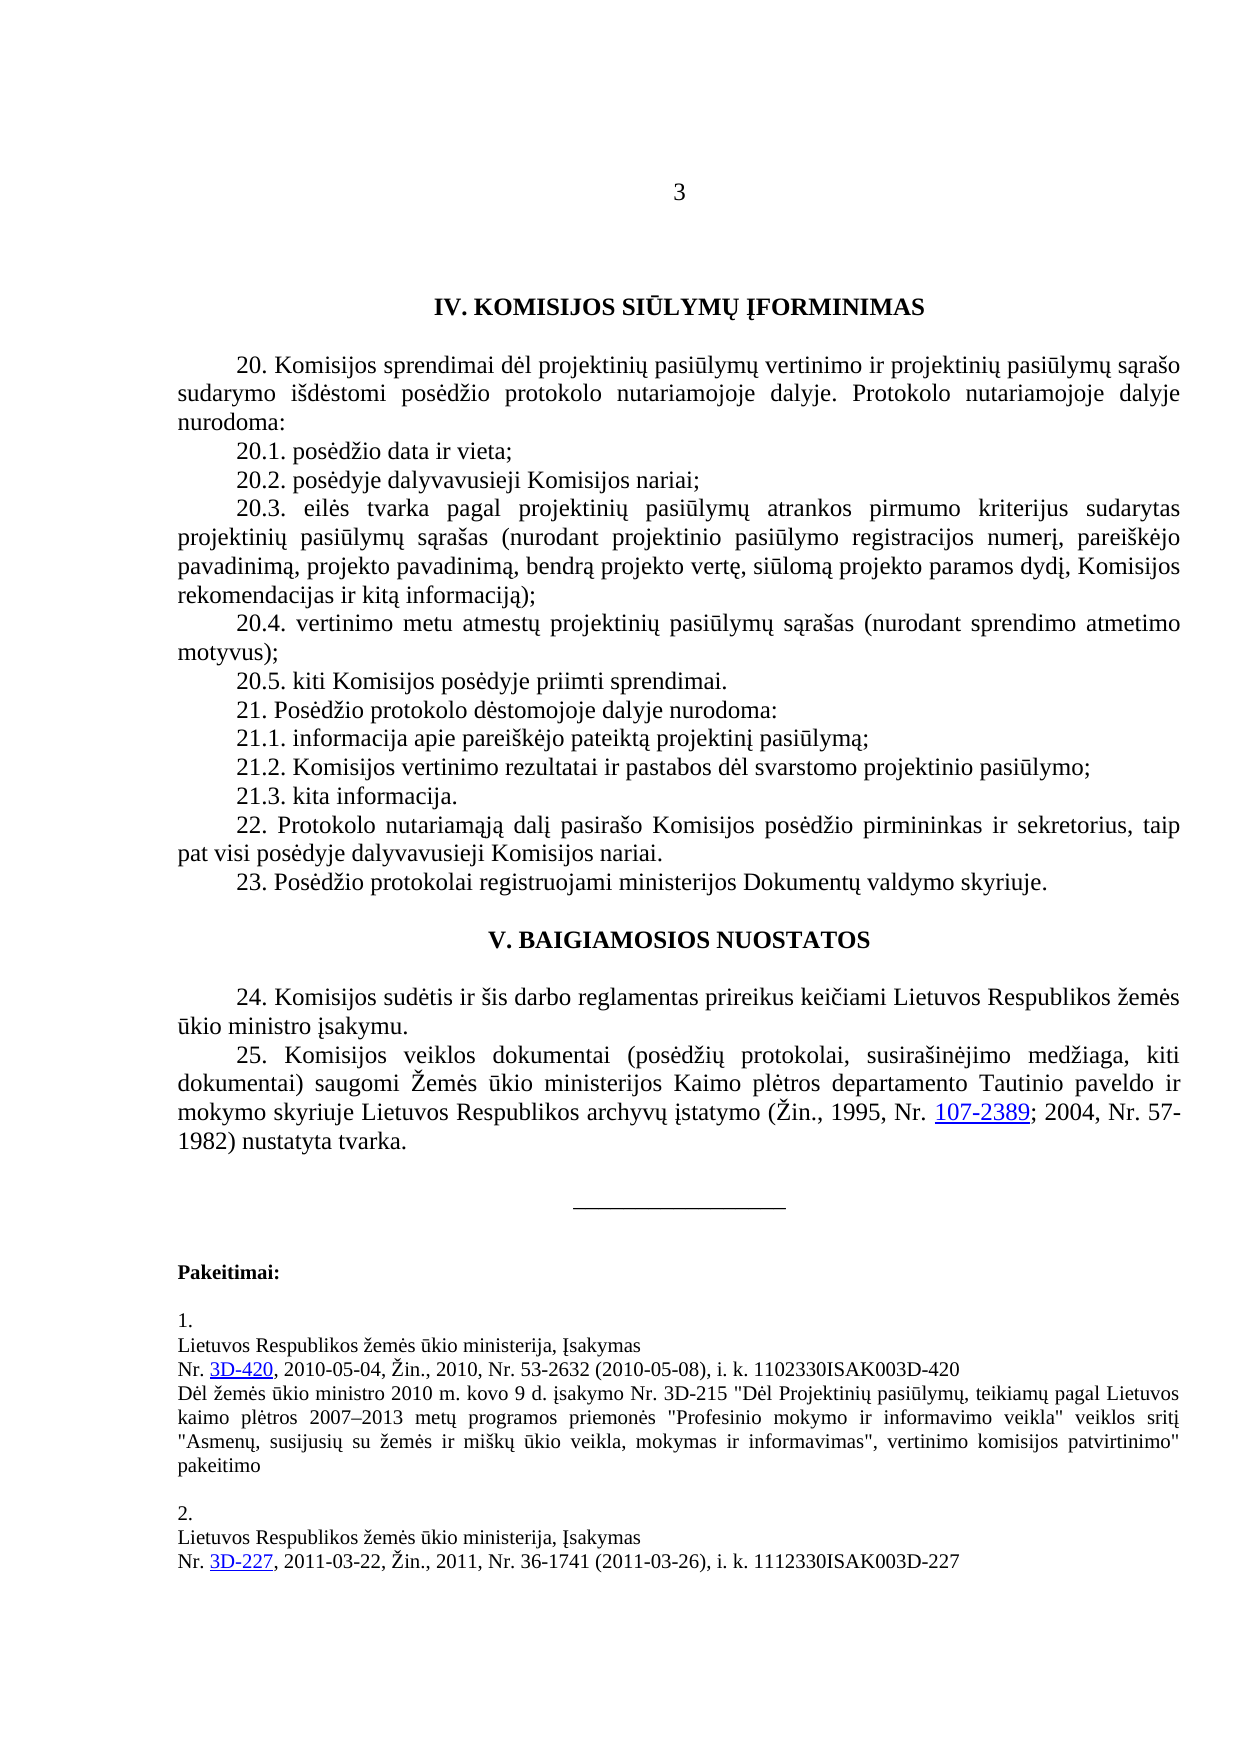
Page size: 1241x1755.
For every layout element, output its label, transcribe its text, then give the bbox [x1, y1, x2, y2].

text 24. Komisijos sudėtis ir šis darbo reglamentas prireikus keičiami Lietuvos Respublikos žemės ūkio ministro įsakymu. [177, 982, 1181, 1040]
text 25. Komisijos veiklos dokumentai (posėdžių protokolai, susirašinėjimo medžiaga, kiti dokumentai) saugomi Žemės ūkio ministerijos Kaimo plėtros departamento Tautinio paveldo ir mokymo skyriuje Lietuvos Respublikos archyvų įstatymo (Žin., 1995, Nr. 107-2389; 2004, Nr. 57-1982) nustatyta tvarka. [177, 1040, 1181, 1155]
text 22. Protokolo nutariamąją dalį pasirašo Komisijos posėdžio pirmininkas ir sekretorius, taip pat visi posėdyje dalyvavusieji Komisijos nariai. [177, 810, 1181, 867]
text 20. Komisijos sprendimai dėl projektinių pasiūlymų vertinimo ir projektinių pasiūlymų sąrašo sudarymo išdėstomi posėdžio protokolo nutariamojoje dalyje. Protokolo nutariamojoje dalyje nurodoma: [177, 350, 1181, 436]
text 21.3. kita informacija. [177, 781, 1181, 810]
text Nr. 3D-227, 2011-03-22, Žin., 2011, Nr. 36-1741 (2011-03-26), i. k. 1112330ISAK003D-227 [177, 1549, 1181, 1573]
text Dėl žemės ūkio ministro 2010 m. kovo 9 d. įsakymo Nr. 3D-215 "Dėl Projektinių pasiūlymų, teikiamų pagal Lietuvos kaimo plėtros 2007–2013 metų programos priemonės "Profesinio mokymo ir informavimo veikla" veiklos sritį "Asmenų, susijusių su žemės ir miškų ūkio veikla, mokymas ir informavimas", vertinimo komisijos patvirtinimo" pakeitimo [177, 1381, 1181, 1477]
text Lietuvos Respublikos žemės ūkio ministerija, Įsakymas [177, 1525, 1181, 1549]
text V. BAIGIAMOSIOS NUOSTATOS [177, 925, 1181, 953]
text 21. Posėdžio protokolo dėstomojoje dalyje nurodoma: [177, 695, 1181, 723]
text 20.4. vertinimo metu atmestų projektinių pasiūlymų sąrašas (nurodant sprendimo atmetimo motyvus); [177, 608, 1181, 666]
text 20.1. posėdžio data ir vieta; [177, 436, 1181, 465]
text _________________ [177, 1183, 1181, 1212]
text 20.5. kiti Komisijos posėdyje priimti sprendimai. [177, 666, 1181, 695]
text Nr. 3D-420, 2010-05-04, Žin., 2010, Nr. 53-2632 (2010-05-08), i. k. 1102330ISAK003D-420 [177, 1357, 1181, 1381]
text 1. [177, 1308, 1181, 1332]
text 21.2. Komisijos vertinimo rezultatai ir pastabos dėl svarstomo projektinio pasiūlymo; [177, 752, 1181, 781]
text 23. Posėdžio protokolai registruojami ministerijos Dokumentų valdymo skyriuje. [177, 867, 1181, 896]
text 20.3. eilės tvarka pagal projektinių pasiūlymų atrankos pirmumo kriterijus sudarytas projektinių pasiūlymų sąrašas (nurodant projektinio pasiūlymo registracijos numerį, pareiškėjo pavadinimą, projekto pavadinimą, bendrą projekto vertę, siūlomą projekto paramos dydį, Komisijos rekomendacijas ir kitą informaciją); [177, 493, 1181, 608]
text 20.2. posėdyje dalyvavusieji Komisijos nariai; [177, 465, 1181, 493]
text 2. [177, 1501, 1181, 1525]
text Lietuvos Respublikos žemės ūkio ministerija, Įsakymas [177, 1332, 1181, 1357]
text IV. KOMISIJOS SIŪLYMŲ ĮFORMINIMAS [177, 292, 1181, 321]
text 21.1. informacija apie pareiškėjo pateiktą projektinį pasiūlymą; [177, 723, 1181, 752]
text Pakeitimai: [177, 1260, 1181, 1284]
